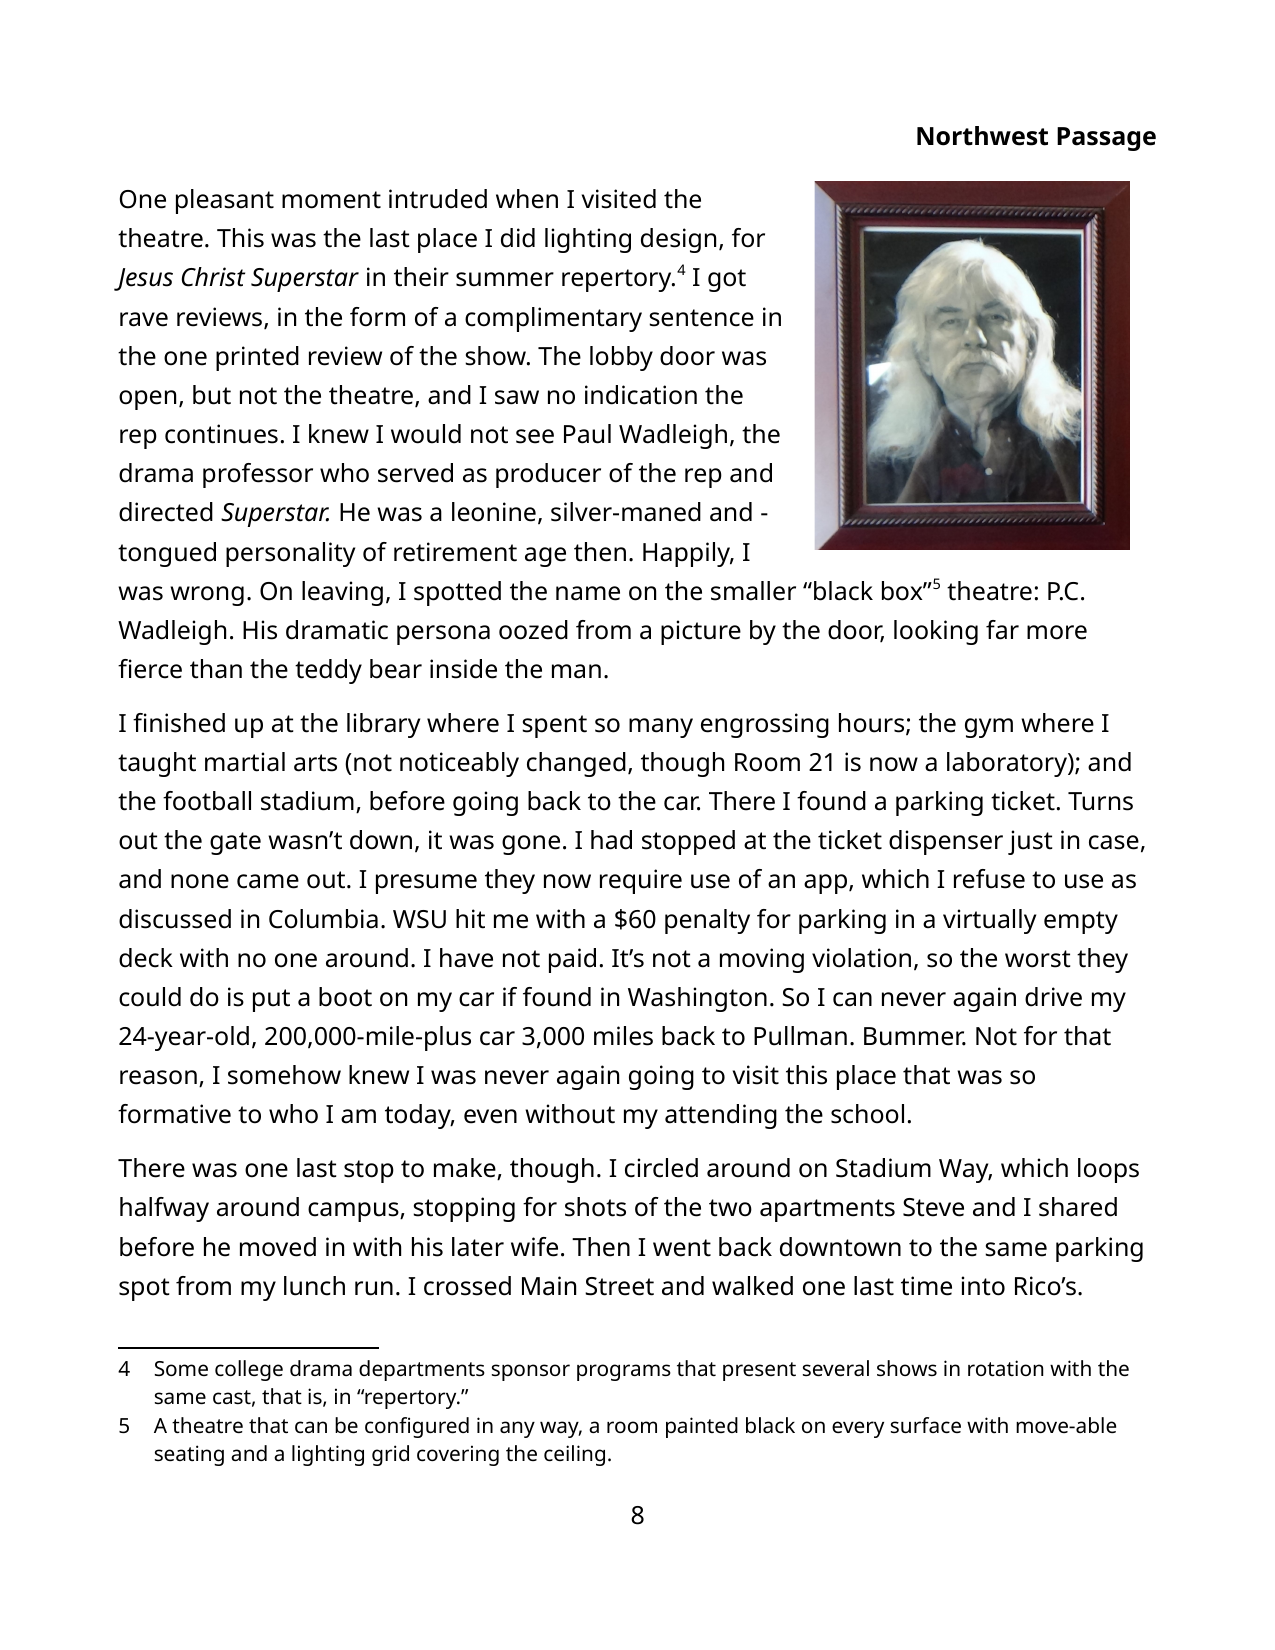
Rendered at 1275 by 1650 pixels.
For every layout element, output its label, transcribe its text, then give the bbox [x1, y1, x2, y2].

text There was one last stop to make, though. I circled around on Stadium Way, which loops halfway around campus, stopping for shots of the two apartments Steve and I shared before he moved in with his later wife. Then I went back downtown to the same parking spot from my lunch run. I crossed Main Street and walked one last time into Rico’s. [118, 1151, 1157, 1302]
picture [814, 181, 1130, 550]
text Some college drama departments sponsor programs that present several shows in rotation with the same cast, that is, in “repertory.” [118, 1354, 1157, 1411]
text I finished up at the library where I spent so many engrossing hours; the gym where I taught martial arts (not noticeably changed, though Room 21 is now a laboratory); and the football stadium, before going back to the car. There I found a parking ticket. Turns out the gate wasn’t down, it was gone. I had stopped at the ticket dispenser just in case, and none came out. I presume they now require use of an app, which I refuse to use as discussed in Columbia. WSU hit me with a $60 penalty for parking in a virtually empty deck with no one around. I have not paid. It’s not a moving violation, so the worst they could do is put a boot on my car if found in Washington. So I can never again drive my 24-year-old, 200,000-mile-plus car 3,000 miles back to Pullman. Bummer. Not for that reason, I somehow knew I was never again going to visit this place that was so formative to who I am today, even without my attending the school. [118, 705, 1157, 1131]
text A theatre that can be configured in any way, a room painted black on every surface with move-able seating and a lighting grid covering the ceiling. [118, 1411, 1157, 1468]
text One pleasant moment intruded when I visited the theatre. This was the last place I did lighting design, for Jesus Christ Superstar in their summer repertory. I got rave reviews, in the form of a complimentary sentence in the one printed review of the show. The lobby door was open, but not the theatre, and I saw no indication the rep continues. I knew I would not see Paul Wadleigh, the drama professor who served as producer of the rep and directed Superstar. He was a leonine, silver-maned and -tongued personality of retirement age then. Happily, I was wrong. On leaving, I spotted the name on the smaller “black box” theatre: P.C. Wadleigh. His dramatic persona oozed from a picture by the door, looking far more fierce than the teddy bear inside the man. [118, 182, 1157, 686]
